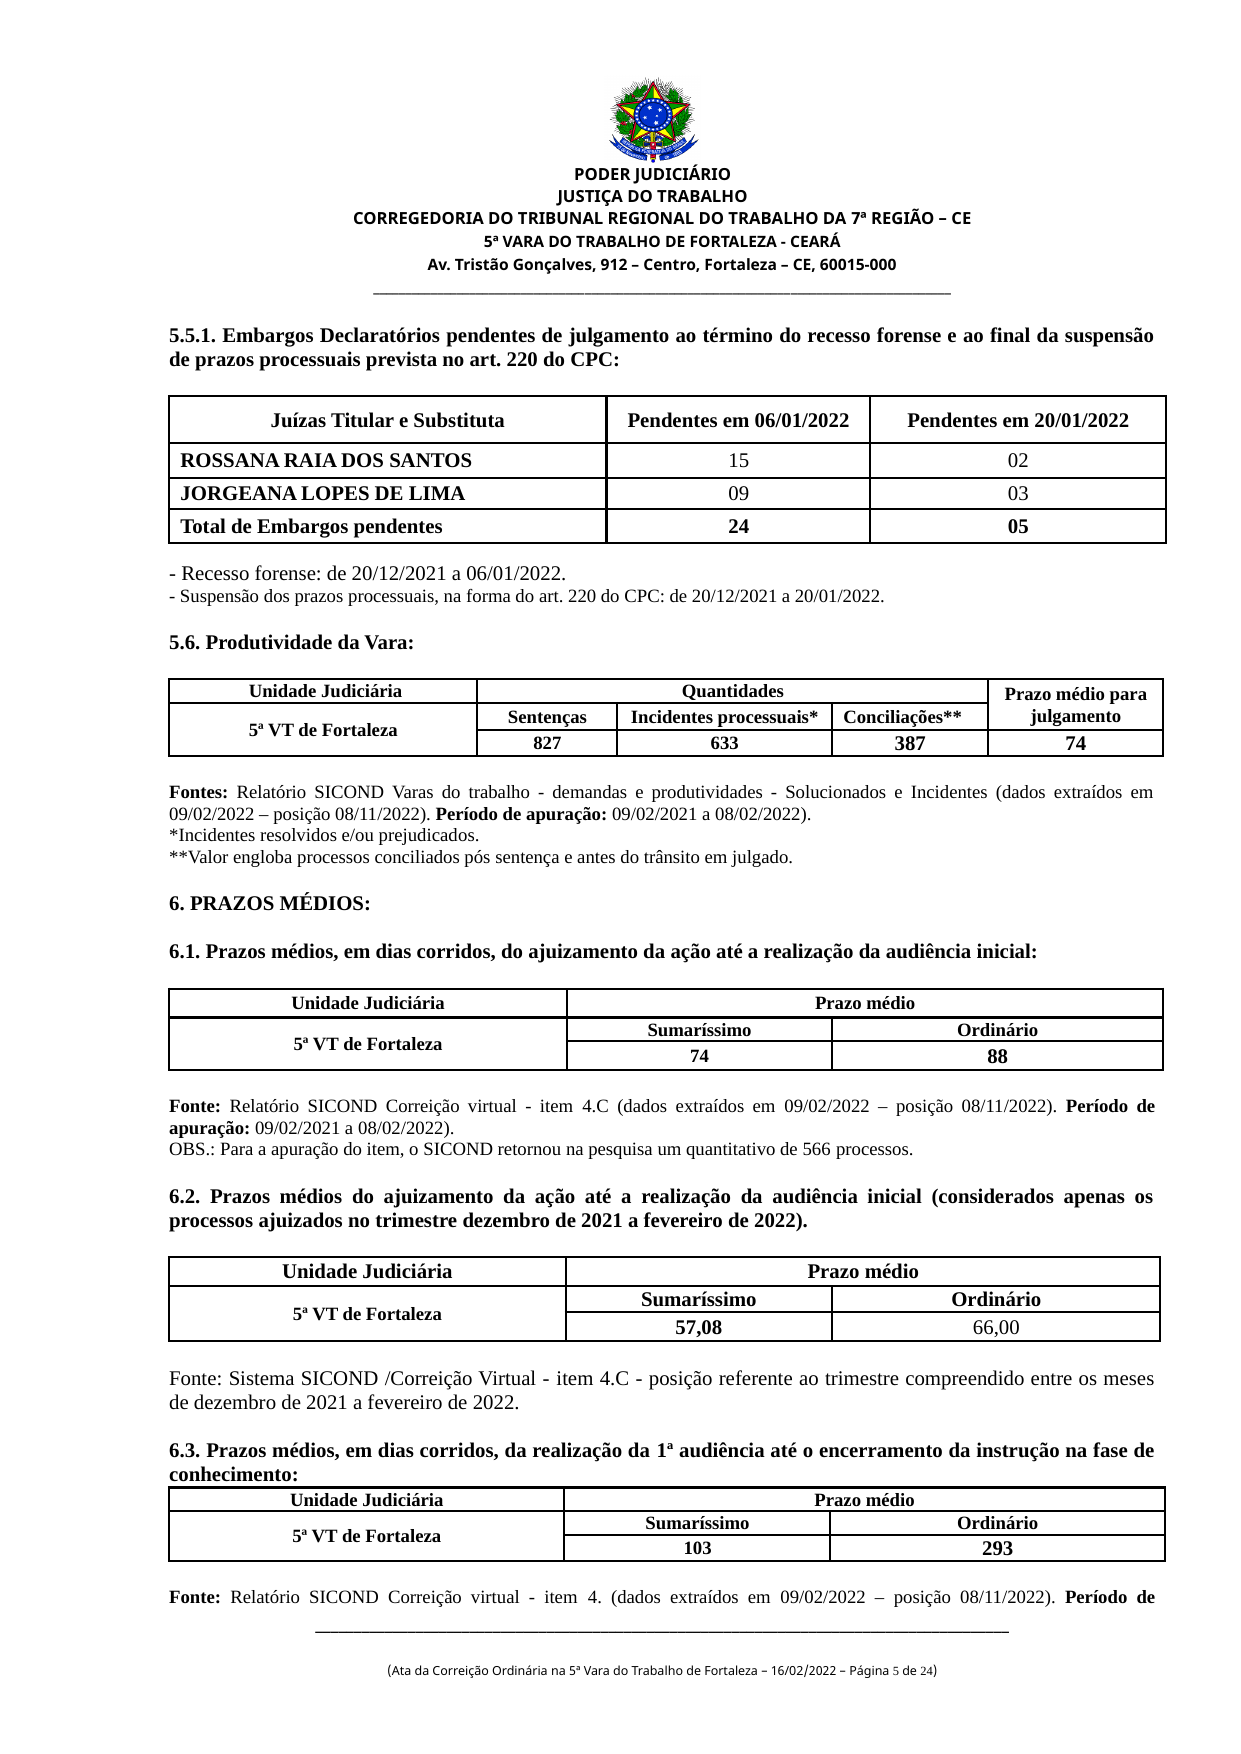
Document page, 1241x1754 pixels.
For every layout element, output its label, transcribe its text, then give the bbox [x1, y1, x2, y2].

table_header Prazo médio [568, 990, 1162, 1016]
table_cell 633 [618, 731, 831, 755]
table_cell Sumaríssimo [565, 1512, 829, 1534]
table_cell Ordinário [833, 1287, 1159, 1311]
table_header Unidade Judiciária [170, 1258, 565, 1285]
text - Suspensão dos prazos processuais, na forma do art. 220 do CPC: de 20/12/2021 a 20/01/2022. [169, 584, 1155, 606]
table_cell Sumaríssimo [567, 1287, 831, 1311]
table_cell Total de Embargos pendentes [170, 510, 605, 542]
table_cell 02 [871, 444, 1165, 477]
table_cell 03 [871, 479, 1165, 508]
table_header Prazo médio [567, 1258, 1159, 1285]
table_cell 827 [478, 731, 616, 755]
table_cell 74 [568, 1042, 831, 1069]
text 6.1. Prazos médios, em dias corridos, do ajuizamento da ação até a realização da audiência inicial: [169, 939, 1155, 963]
table_header Unidade Judiciária [170, 990, 566, 1016]
text 5.5.1. Embargos Declaratórios pendentes de julgamento ao término do recesso forense e ao final da suspensão de prazos processuais prevista no art. 220 do CPC: [169, 322, 1155, 371]
table_cell Incidentes processuais* [618, 704, 831, 729]
table_cell 88 [833, 1042, 1162, 1069]
table_header Unidade Judiciária [170, 1489, 563, 1510]
table_cell 74 [989, 731, 1162, 755]
text OBS.: Para a apuração do item, o SICOND retornou na pesquisa um quantitativo de 566 processos. [169, 1138, 1155, 1160]
text **Valor engloba processos conciliados pós sentença e antes do trânsito em julgado. [169, 846, 1155, 867]
table_cell Conciliações** [833, 704, 987, 729]
text 6. PRAZOS MÉDIOS: [169, 891, 1155, 915]
table_cell 387 [833, 731, 987, 755]
table_header Unidade Judiciária [170, 680, 476, 702]
table_header Pendentes em 20/01/2022 [871, 397, 1165, 442]
table_header Prazo médio para julgamento [989, 680, 1162, 729]
table_cell 57,08 [567, 1313, 831, 1340]
table_cell Sumaríssimo [568, 1019, 831, 1040]
table_header Quantidades [478, 680, 987, 702]
table_header Pendentes em 06/01/2022 [608, 397, 869, 442]
table_cell 24 [608, 510, 869, 542]
table_cell 05 [871, 510, 1165, 542]
text Fonte: Sistema SICOND /Correição Virtual - item 4.C - posição referente ao trimestre compreendido entre os meses de dezembro de 2021 a fevereiro de 2022. [169, 1366, 1155, 1414]
text 5.6. Produtividade da Vara: [169, 630, 1155, 654]
table_cell ROSSANA RAIA DOS SANTOS [170, 444, 605, 477]
table_cell 09 [608, 479, 869, 508]
table_cell Sentenças [478, 704, 616, 729]
table_header Prazo médio [565, 1489, 1164, 1510]
table_cell 293 [831, 1536, 1164, 1560]
text - Recesso forense: de 20/12/2021 a 06/01/2022. [169, 560, 1155, 584]
text 6.3. Prazos médios, em dias corridos, da realização da 1ª audiência até o encerramento da instrução na fase de conhecimento: [169, 1438, 1155, 1486]
table_cell 5ª VT de Fortaleza [170, 704, 476, 755]
table_cell 15 [608, 444, 869, 477]
text Fonte: Relatório SICOND Correição virtual - item 4.C (dados extraídos em 09/02/2022 – posição 08/11/2022). Período de apuração: 09/02/2021 a 08/02/2022). [169, 1095, 1155, 1138]
table_cell 66,00 [833, 1313, 1159, 1340]
text 6.2. Prazos médios do ajuizamento da ação até a realização da audiência inicial (considerados apenas os processos ajuizados no trimestre dezembro de 2021 a fevereiro de 2022). [169, 1184, 1155, 1232]
table_cell 5ª VT de Fortaleza [170, 1287, 565, 1340]
table_cell JORGEANA LOPES DE LIMA [170, 479, 605, 508]
table_cell 5ª VT de Fortaleza [170, 1019, 566, 1069]
table_cell 103 [565, 1536, 829, 1560]
table_cell Ordinário [833, 1019, 1162, 1040]
table_header Juízas Titular e Substituta [170, 397, 605, 442]
picture [604, 75, 700, 164]
text *Incidentes resolvidos e/ou prejudicados. [169, 824, 1155, 846]
text Fonte: Relatório SICOND Correição virtual - item 4. (dados extraídos em 09/02/2022 – posição 08/11/2022). Período de [169, 1586, 1155, 1608]
table_cell Ordinário [831, 1512, 1164, 1534]
table_cell 5ª VT de Fortaleza [170, 1512, 563, 1560]
text Fontes: Relatório SICOND Varas do trabalho - demandas e produtividades - Solucionados e Incidentes (dados extraídos em 09/02/2022 – posição 08/11/2022). Período de apuração: 09/02/2021 a 08/02/2022). [169, 781, 1155, 824]
